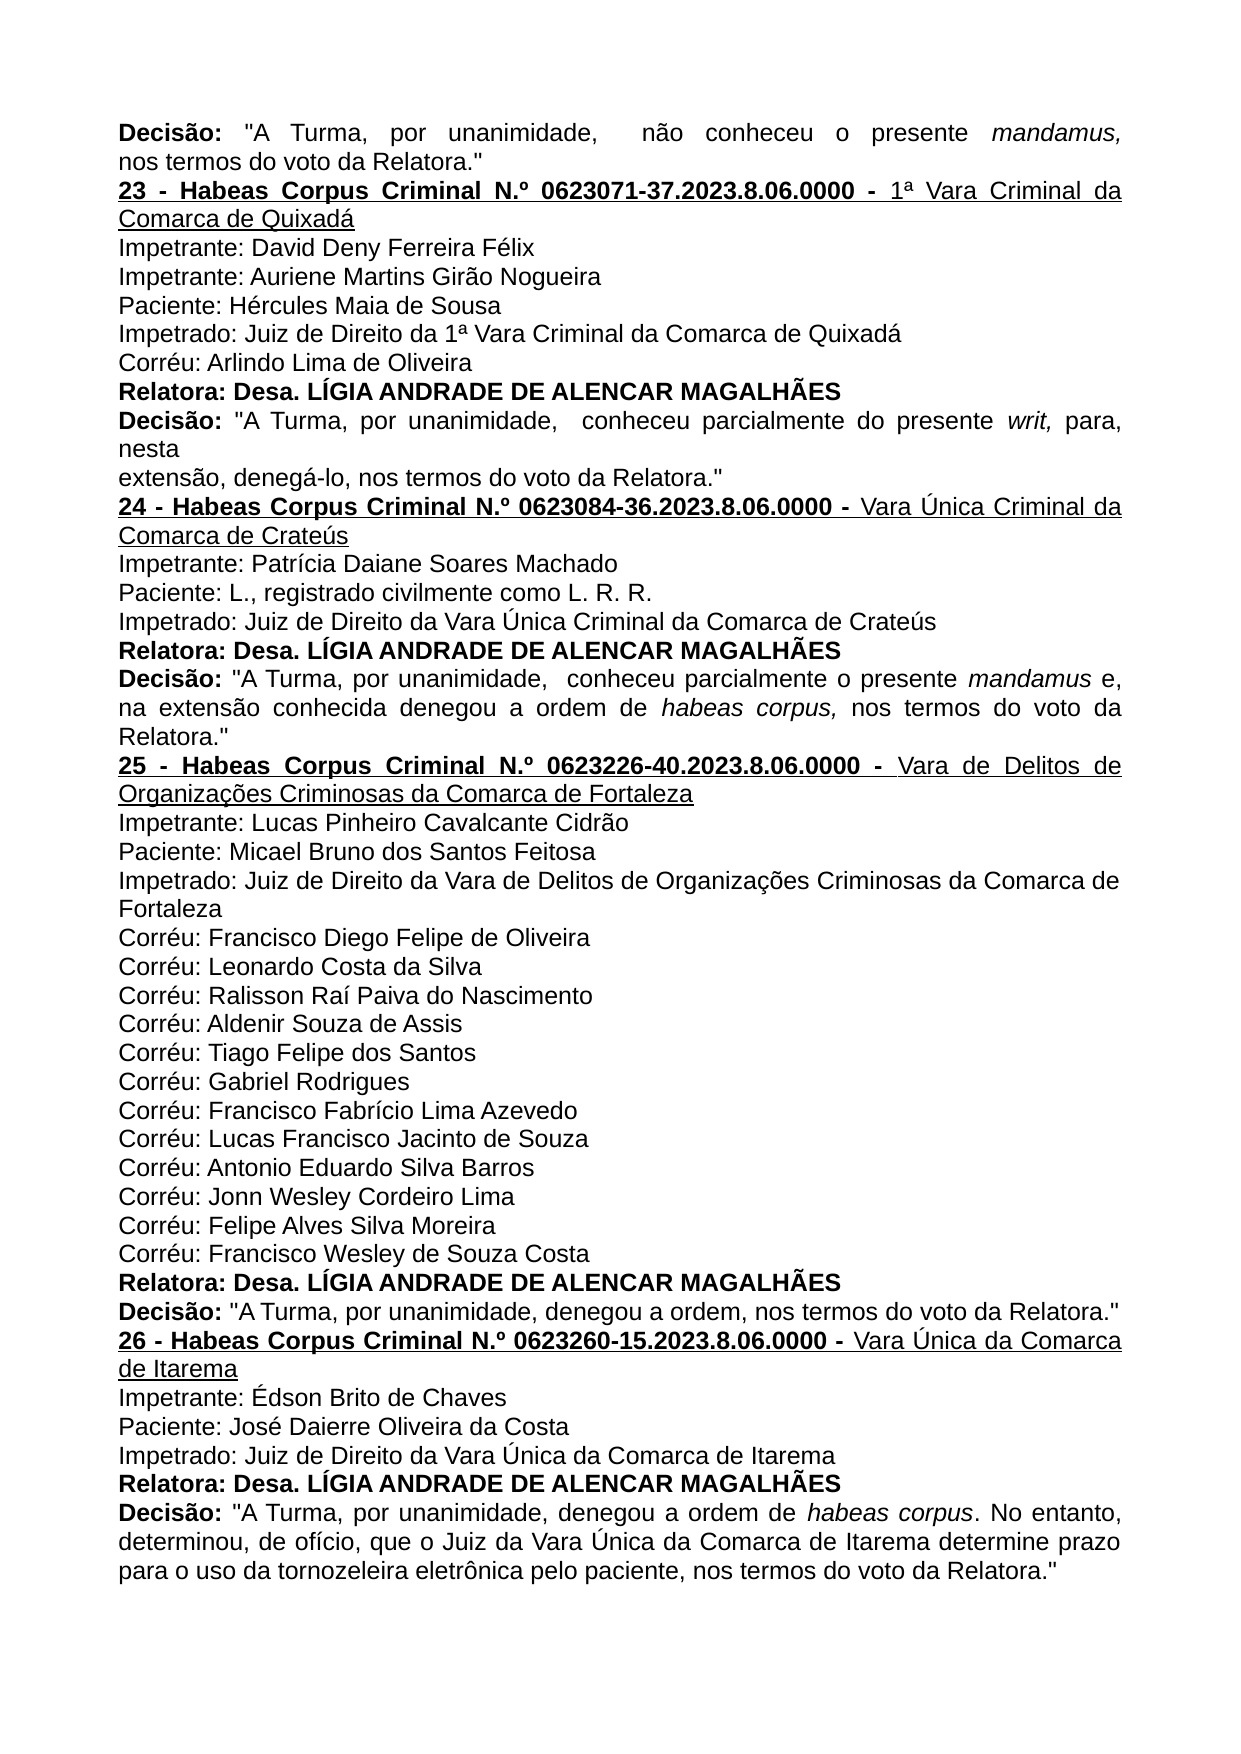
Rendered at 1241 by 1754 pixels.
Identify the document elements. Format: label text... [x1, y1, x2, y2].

text Paciente: L., registrado civilmente como L. R. R. [118, 578, 1122, 607]
text Impetrado: Juiz de Direito da Vara Única da Comarca de Itarema [118, 1441, 1122, 1469]
text Relatora: Desa. LÍGIA ANDRADE DE ALENCAR MAGALHÃES [118, 1469, 1122, 1498]
text Corréu: Lucas Francisco Jacinto de Souza [118, 1124, 1122, 1153]
text Comarca de Quixadá [118, 202, 1122, 233]
text Relatora: Desa. LÍGIA ANDRADE DE ALENCAR MAGALHÃES [118, 1268, 1122, 1297]
text Impetrante: Auriene Martins Girão Nogueira [118, 262, 1122, 291]
text Relatora: Desa. LÍGIA ANDRADE DE ALENCAR MAGALHÃES [118, 636, 1122, 664]
text Corréu: Arlindo Lima de Oliveira [118, 348, 1122, 377]
text Corréu: Leonardo Costa da Silva [118, 952, 1122, 981]
text Decisão: "A Turma, por unanimidade, denegou a ordem, nos termos do voto da Relatora." [118, 1297, 1122, 1326]
text Impetrante: Lucas Pinheiro Cavalcante Cidrão [118, 808, 1122, 837]
text de Itarema [118, 1352, 1122, 1383]
text Corréu: Gabriel Rodrigues [118, 1067, 1122, 1096]
text 23 - Habeas Corpus Criminal N.º 0623071-37.2023.8.06.0000 - 1ª Vara Criminal da [118, 176, 1122, 201]
text Decisão: "A Turma, por unanimidade, denegou a ordem de habeas corpus. No entanto, determinou, de ofício, que o Juiz da Vara Única da Comarca de Itarema determine prazo para o uso da tornozeleira eletrônica pelo paciente, nos termos do voto da Relatora." [118, 1498, 1122, 1584]
text Paciente: Micael Bruno dos Santos Feitosa [118, 837, 1122, 866]
text Decisão: "A Turma, por unanimidade, conheceu parcialmente o presente mandamus e, na extensão conhecida denegou a ordem de habeas corpus, nos termos do voto da Relatora." [118, 664, 1122, 751]
text Decisão: "A Turma, por unanimidade, conheceu parcialmente do presente writ, para, nesta [118, 406, 1122, 463]
text Corréu: Felipe Alves Silva Moreira [118, 1211, 1122, 1239]
text Corréu: Jonn Wesley Cordeiro Lima [118, 1182, 1122, 1211]
text Decisão: "A Turma, por unanimidade, não conheceu o presente mandamus, nos termos do voto da Relatora." [118, 118, 1122, 176]
text Corréu: Tiago Felipe dos Santos [118, 1038, 1122, 1067]
text Corréu: Francisco Diego Felipe de Oliveira [118, 923, 1122, 952]
text Corréu: Francisco Wesley de Souza Costa [118, 1239, 1122, 1268]
text 25 - Habeas Corpus Criminal N.º 0623226-40.2023.8.06.0000 - Vara de Delitos de [118, 751, 1122, 776]
text Corréu: Antonio Eduardo Silva Barros [118, 1153, 1122, 1182]
text Corréu: Ralisson Raí Paiva do Nascimento [118, 981, 1122, 1009]
text Impetrante: Patrícia Daiane Soares Machado [118, 549, 1122, 578]
text Paciente: Hércules Maia de Sousa [118, 291, 1122, 319]
text 24 - Habeas Corpus Criminal N.º 0623084-36.2023.8.06.0000 - Vara Única Criminal da [118, 492, 1122, 517]
text extensão, denegá-lo, nos termos do voto da Relatora." [118, 463, 1122, 492]
text Corréu: Aldenir Souza de Assis [118, 1009, 1122, 1038]
text Impetrante: Édson Brito de Chaves [118, 1383, 1122, 1412]
text Impetrado: Juiz de Direito da Vara Única Criminal da Comarca de Crateús [118, 607, 1122, 636]
text Impetrado: Juiz de Direito da Vara de Delitos de Organizações Criminosas da Comarca de Fortaleza [118, 866, 1122, 923]
text Organizações Criminosas da Comarca de Fortaleza [118, 777, 1122, 808]
text Comarca de Crateús [118, 518, 1122, 549]
text Corréu: Francisco Fabrício Lima Azevedo [118, 1096, 1122, 1124]
text Impetrante: David Deny Ferreira Félix [118, 233, 1122, 262]
text Paciente: José Daierre Oliveira da Costa [118, 1412, 1122, 1441]
text Relatora: Desa. LÍGIA ANDRADE DE ALENCAR MAGALHÃES [118, 377, 1122, 406]
text 26 - Habeas Corpus Criminal N.º 0623260-15.2023.8.06.0000 - Vara Única da Comarca [118, 1326, 1122, 1351]
text Impetrado: Juiz de Direito da 1ª Vara Criminal da Comarca de Quixadá [118, 319, 1122, 348]
